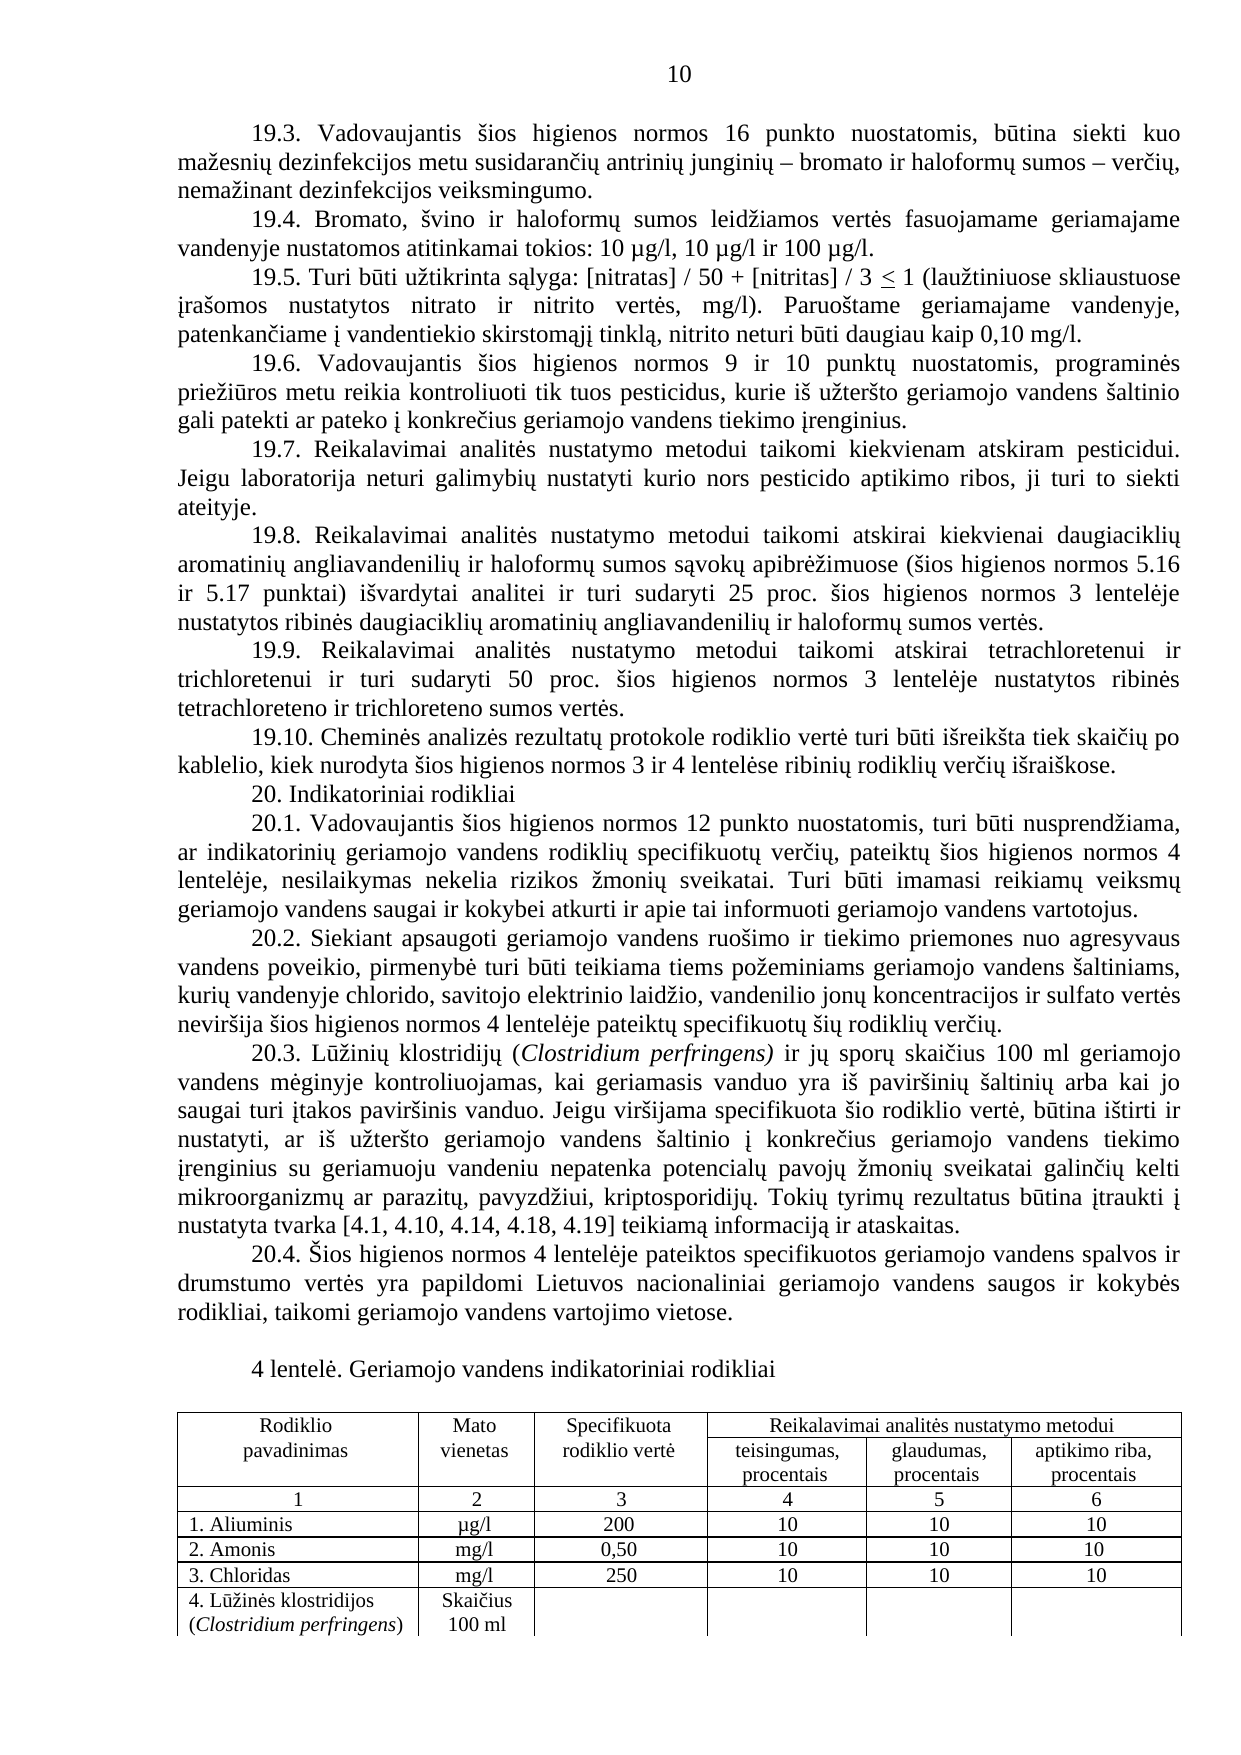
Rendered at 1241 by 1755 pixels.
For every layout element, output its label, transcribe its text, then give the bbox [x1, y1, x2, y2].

table_header Rodiklio [178, 1413, 418, 1437]
table_cell [1012, 1588, 1181, 1636]
table_cell 10 [708, 1538, 866, 1561]
text 19.3. Vadovaujantis šios higienos normos 16 punkto nuostatomis, būtina siekti kuo mažesnių dezinfekcijos metu susidarančių antrinių junginių – bromato ir haloformų sumos – verčių, nemažinant dezinfekcijos veiksmingumo. [177, 118, 1181, 204]
table_cell 6 [1012, 1487, 1181, 1511]
table_cell 4. Lūžinės klostridijos (Clostridium perfringens) [178, 1588, 418, 1636]
table_cell vienetas [419, 1437, 534, 1486]
table_cell 2 [419, 1487, 534, 1511]
text 4 lentelė. Geriamojo vandens indikatoriniai rodikliai [177, 1354, 1181, 1383]
table_cell 3 [535, 1487, 707, 1511]
text 19.10. Cheminės analizės rezultatų protokole rodiklio vertė turi būti išreikšta tiek skaičių po kablelio, kiek nurodyta šios higienos normos 3 ir 4 lentelėse ribinių rodiklių verčių išraiškose. [177, 722, 1181, 779]
text 19.8. Reikalavimai analitės nustatymo metodui taikomi atskirai kiekvienai daugiaciklių aromatinių angliavandenilių ir haloformų sumos sąvokų apibrėžimuose (šios higienos normos 5.16 ir 5.17 punktai) išvardytai analitei ir turi sudaryti 25 proc. šios higienos normos 3 lentelėje nustatytos ribinės daugiaciklių aromatinių angliavandenilių ir haloformų sumos vertės. [177, 521, 1181, 636]
table_cell 1. Aliuminis [178, 1512, 418, 1536]
table_cell mg/l [419, 1563, 534, 1587]
table_cell 10 [1012, 1512, 1181, 1536]
text 19.6. Vadovaujantis šios higienos normos 9 ir 10 punktų nuostatomis, programinės priežiūros metu reikia kontroliuoti tik tuos pesticidus, kurie iš užteršto geriamojo vandens šaltinio gali patekti ar pateko į konkrečius geriamojo vandens tiekimo įrenginius. [177, 348, 1181, 434]
text 20. Indikatoriniai rodikliai [177, 779, 1181, 808]
text 19.9. Reikalavimai analitės nustatymo metodui taikomi atskirai tetrachloretenui ir trichloretenui ir turi sudaryti 50 proc. šios higienos normos 3 lentelėje nustatytos ribinės tetrachloreteno ir trichloreteno sumos vertės. [177, 636, 1181, 722]
text 19.7. Reikalavimai analitės nustatymo metodui taikomi kiekvienam atskiram pesticidui. Jeigu laboratorija neturi galimybių nustatyti kurio nors pesticido aptikimo ribos, ji turi to siekti ateityje. [177, 434, 1181, 521]
text 20.1. Vadovaujantis šios higienos normos 12 punkto nuostatomis, turi būti nusprendžiama, ar indikatorinių geriamojo vandens rodiklių specifikuotų verčių, pateiktų šios higienos normos 4 lentelėje, nesilaikymas nekelia rizikos žmonių sveikatai. Turi būti imamasi reikiamų veiksmų geriamojo vandens saugai ir kokybei atkurti ir apie tai informuoti geriamojo vandens vartotojus. [177, 808, 1181, 923]
table_cell 10 [708, 1563, 866, 1587]
text 19.5. Turi būti užtikrinta sąlyga: [nitratas] / 50 + [nitritas] / 3 < 1 (laužtiniuose skliaustuose įrašomos nustatytos nitrato ir nitrito vertės, mg/l). Paruoštame geriamajame vandenyje, patenkančiame į vandentiekio skirstomąjį tinklą, nitrito neturi būti daugiau kaip 0,10 mg/l. [177, 262, 1181, 348]
table_cell glaudumas, procentais [867, 1438, 1011, 1486]
table_cell 4 [708, 1487, 866, 1511]
table_cell 0,50 [535, 1538, 707, 1561]
table_cell [535, 1588, 707, 1636]
table_cell [708, 1588, 866, 1636]
table_cell 10 [867, 1538, 1011, 1561]
table_cell [867, 1588, 1011, 1636]
text 20.2. Siekiant apsaugoti geriamojo vandens ruošimo ir tiekimo priemones nuo agresyvaus vandens poveikio, pirmenybė turi būti teikiama tiems požeminiams geriamojo vandens šaltiniams, kurių vandenyje chlorido, savitojo elektrinio laidžio, vandenilio jonų koncentracijos ir sulfato vertės neviršija šios higienos normos 4 lentelėje pateiktų specifikuotų šių rodiklių verčių. [177, 923, 1181, 1038]
table_cell mg/l [419, 1538, 534, 1561]
table_cell 250 [535, 1563, 707, 1587]
table_cell 10 [867, 1563, 1011, 1587]
text 19.4. Bromato, švino ir haloformų sumos leidžiamos vertės fasuojamame geriamajame vandenyje nustatomos atitinkamai tokios: 10 µg/l, 10 µg/l ir 100 µg/l. [177, 204, 1181, 262]
table_header Specifikuota [535, 1413, 707, 1437]
table_cell 10 [1012, 1563, 1181, 1587]
table_cell 10 [867, 1512, 1011, 1536]
table_cell 3. Chloridas [178, 1563, 418, 1587]
table_cell 200 [535, 1512, 707, 1536]
table_cell aptikimo riba, procentais [1012, 1438, 1181, 1486]
text 20.3. Lūžinių klostridijų (Clostridium perfringens) ir jų sporų skaičius 100 ml geriamojo vandens mėginyje kontroliuojamas, kai geriamasis vanduo yra iš paviršinių šaltinių arba kai jo saugai turi įtakos paviršinis vanduo. Jeigu viršijama specifikuota šio rodiklio vertė, būtina ištirti ir nustatyti, ar iš užteršto geriamojo vandens šaltinio į konkrečius geriamojo vandens tiekimo įrenginius su geriamuoju vandeniu nepatenka potencialų pavojų žmonių sveikatai galinčių kelti mikroorganizmų ar parazitų, pavyzdžiui, kriptosporidijų. Tokių tyrimų rezultatus būtina įtraukti į nustatyta tvarka [4.1, 4.10, 4.14, 4.18, 4.19] teikiamą informaciją ir ataskaitas. [177, 1038, 1181, 1239]
table_cell 1 [178, 1487, 418, 1511]
table_cell 10 [708, 1512, 866, 1536]
table_header Reikalavimai analitės nustatymo metodui [708, 1413, 1181, 1437]
text 20.4. Šios higienos normos 4 lentelėje pateiktos specifikuotos geriamojo vandens spalvos ir drumstumo vertės yra papildomi Lietuvos nacionaliniai geriamojo vandens saugos ir kokybės rodikliai, taikomi geriamojo vandens vartojimo vietose. [177, 1239, 1181, 1326]
table_cell pavadinimas [178, 1437, 418, 1486]
table_cell Skaičius 100 ml [419, 1588, 534, 1636]
table_cell teisingumas, procentais [708, 1438, 866, 1486]
table_header Mato [419, 1413, 534, 1437]
table_cell 5 [867, 1487, 1011, 1511]
table_cell rodiklio vertė [535, 1437, 707, 1486]
table_cell µg/l [419, 1512, 534, 1536]
table_cell 2. Amonis [178, 1538, 418, 1561]
table_cell 10 [1012, 1538, 1181, 1561]
